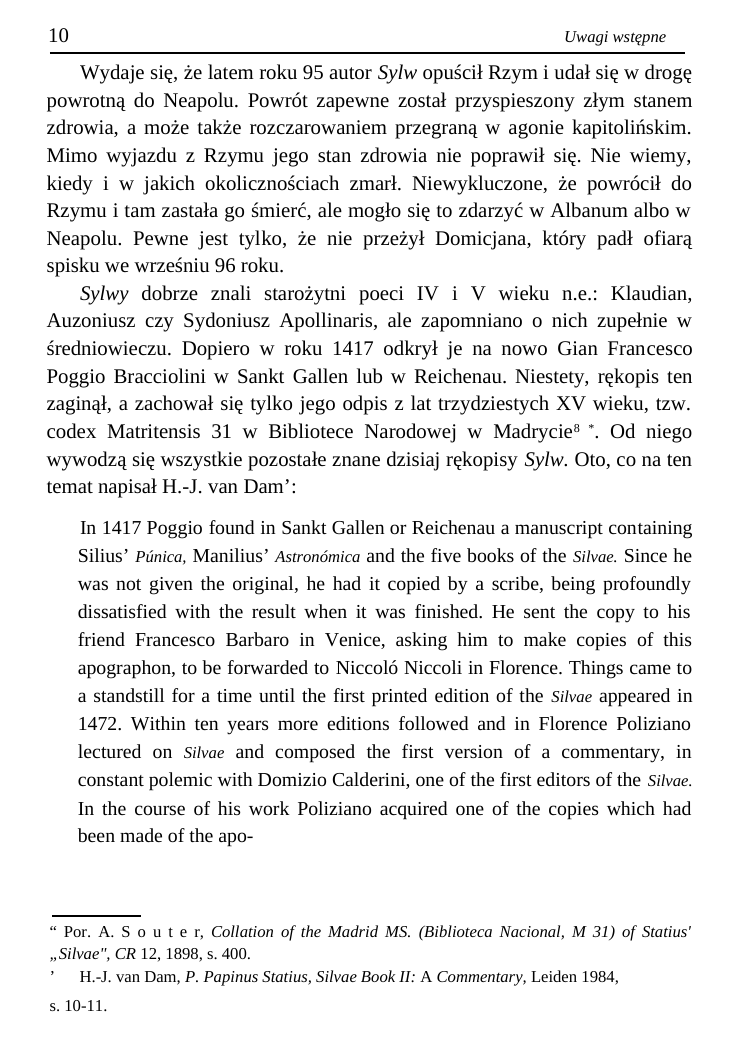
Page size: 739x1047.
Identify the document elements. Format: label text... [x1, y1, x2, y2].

text In 1417 Poggio found in Sankt Gallen or Reichenau a manuscript con­taining Silius’ Púnica, Manilius’ Astronómica and the five books of the Silvae. Since he was not given the original, he had it copied by a scribe, being profoundly dissatisfied with the result when it was finished. He sent the copy to his friend Francesco Barbaro in Venice, asking him to make copies of this apographon, to be forwarded to Niccoló Niccoli in Florence. Things came to a standstill for a time until the first printed edition of the Silvae appeared in 1472. Within ten years more editions followed and in Florence Poliziano lectured on Silvae and composed the first version of a commentary, in constant polemic with Domizio Calderini, one of the first editors of the Silvae. In the course of his work Poliziano acquired one of the copies which had been made of the apo- [78, 516, 692, 847]
text Wydaje się, że latem roku 95 autor Sylw opuścił Rzym i udał się w drogę powrotną do Neapolu. Powrót zapewne został przyspieszo­ny złym stanem zdrowia, a może także rozczarowaniem przegraną w agonie kapitolińskim. Mimo wyjazdu z Rzymu jego stan zdrowia nie poprawił się. Nie wiemy, kiedy i w jakich okolicznościach zmarł. Niewykluczone, że powrócił do Rzymu i tam zastała go śmierć, ale mogło się to zdarzyć w Albanum albo w Neapolu. Pewne jest tyl­ko, że nie przeżył Domicjana, który padł ofiarą spisku we wrześniu 96 roku. [46, 60, 692, 277]
text ’ H.-J. van Dam, P. Papinus Statius, Silvae Book II: A Commentary, Leiden 1984, [49, 967, 692, 986]
text Uwagi wstępne [564, 27, 688, 46]
text 10 [48, 23, 73, 47]
text s. 10-11. [49, 995, 692, 1014]
text Sylwy dobrze znali starożytni poeci IV i V wieku n.e.: Klaudian, Auzoniusz czy Sydoniusz Apollinaris, ale zapomniano o nich zupełnie w średniowieczu. Dopiero w roku 1417 odkrył je na nowo Gian Fran­cesco Poggio Bracciolini w Sankt Gallen lub w Reichenau. Niestety, rę­kopis ten zaginął, a zachował się tylko jego odpis z lat trzydziestych XV wieku, tzw. codex Matritensis 31 w Bibliotece Narodowej w Madrycie8 *. Od niego wywodzą się wszystkie pozostałe znane dzisiaj rękopisy Sylw. Oto, co na ten temat napisał H.-J. van Dam’: [46, 281, 692, 498]
text “ Por. A. S о u t e r, Collation of the Madrid MS. (Biblioteca Nacional, M 31) of Statius' „Silvae", CR 12, 1898, s. 400. [49, 921, 692, 963]
